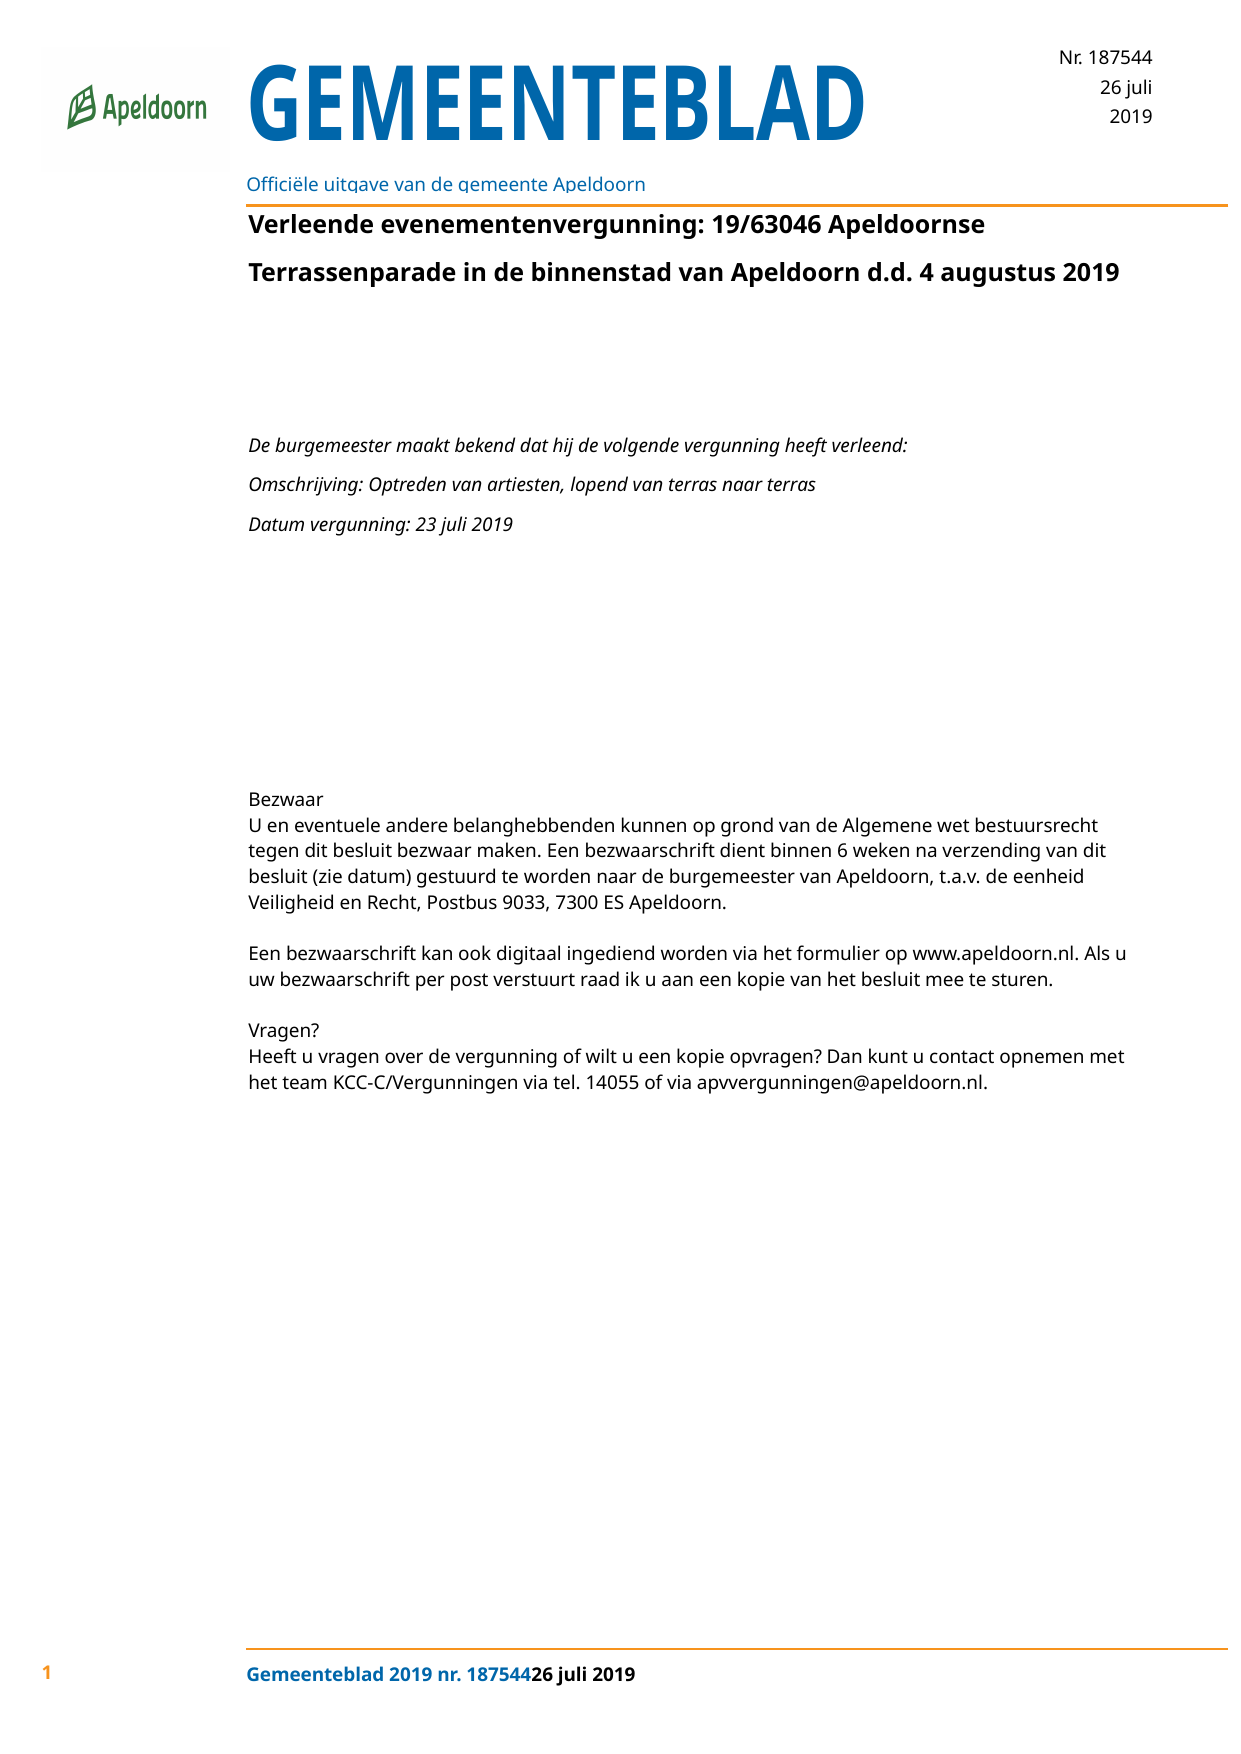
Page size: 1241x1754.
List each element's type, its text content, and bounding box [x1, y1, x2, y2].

text De burgemeester maakt bekend dat hij de volgende vergunning heeft verleend: [248, 432, 1152, 458]
text Bezwaar [248, 786, 1152, 812]
text Heeft u vragen over de vergunning of wilt u een kopie opvragen? Dan kunt u contact opnemen met het team KCC-C/Vergunningen via tel. 14055 of via apvvergunningen@apeldoorn.nl. [248, 1043, 1152, 1095]
text Datum vergunning: 23 juli 2019 [248, 511, 1152, 537]
text Een bezwaarschrift kan ook digitaal ingediend worden via het formulier op www.apeldoorn.nl. Als u uw bezwaarschrift per post verstuurt raad ik u aan een kopie van het besluit mee te sturen. [248, 940, 1152, 992]
text Omschrijving: Optreden van artiesten, lopend van terras naar terras [248, 472, 1152, 497]
text U en eventuele andere belanghebbenden kunnen op grond van de Algemene wet bestuursrecht tegen dit besluit bezwaar maken. Een bezwaarschrift dient binnen 6 weken na verzending van dit besluit (zie datum) gestuurd te worden naar de burgemeester van Apeldoorn, t.a.v. de eenheid Veiligheid en Recht, Postbus 9033, 7300 ES Apeldoorn. [248, 812, 1152, 915]
picture [41, 47, 231, 172]
text Vragen? [248, 1018, 1152, 1043]
text Verleende evenementenvergunning: 19/63046 Apeldoornse Terrassenparade in de binnenstad van Apeldoorn d.d. 4 augustus 2019 [248, 207, 1152, 288]
